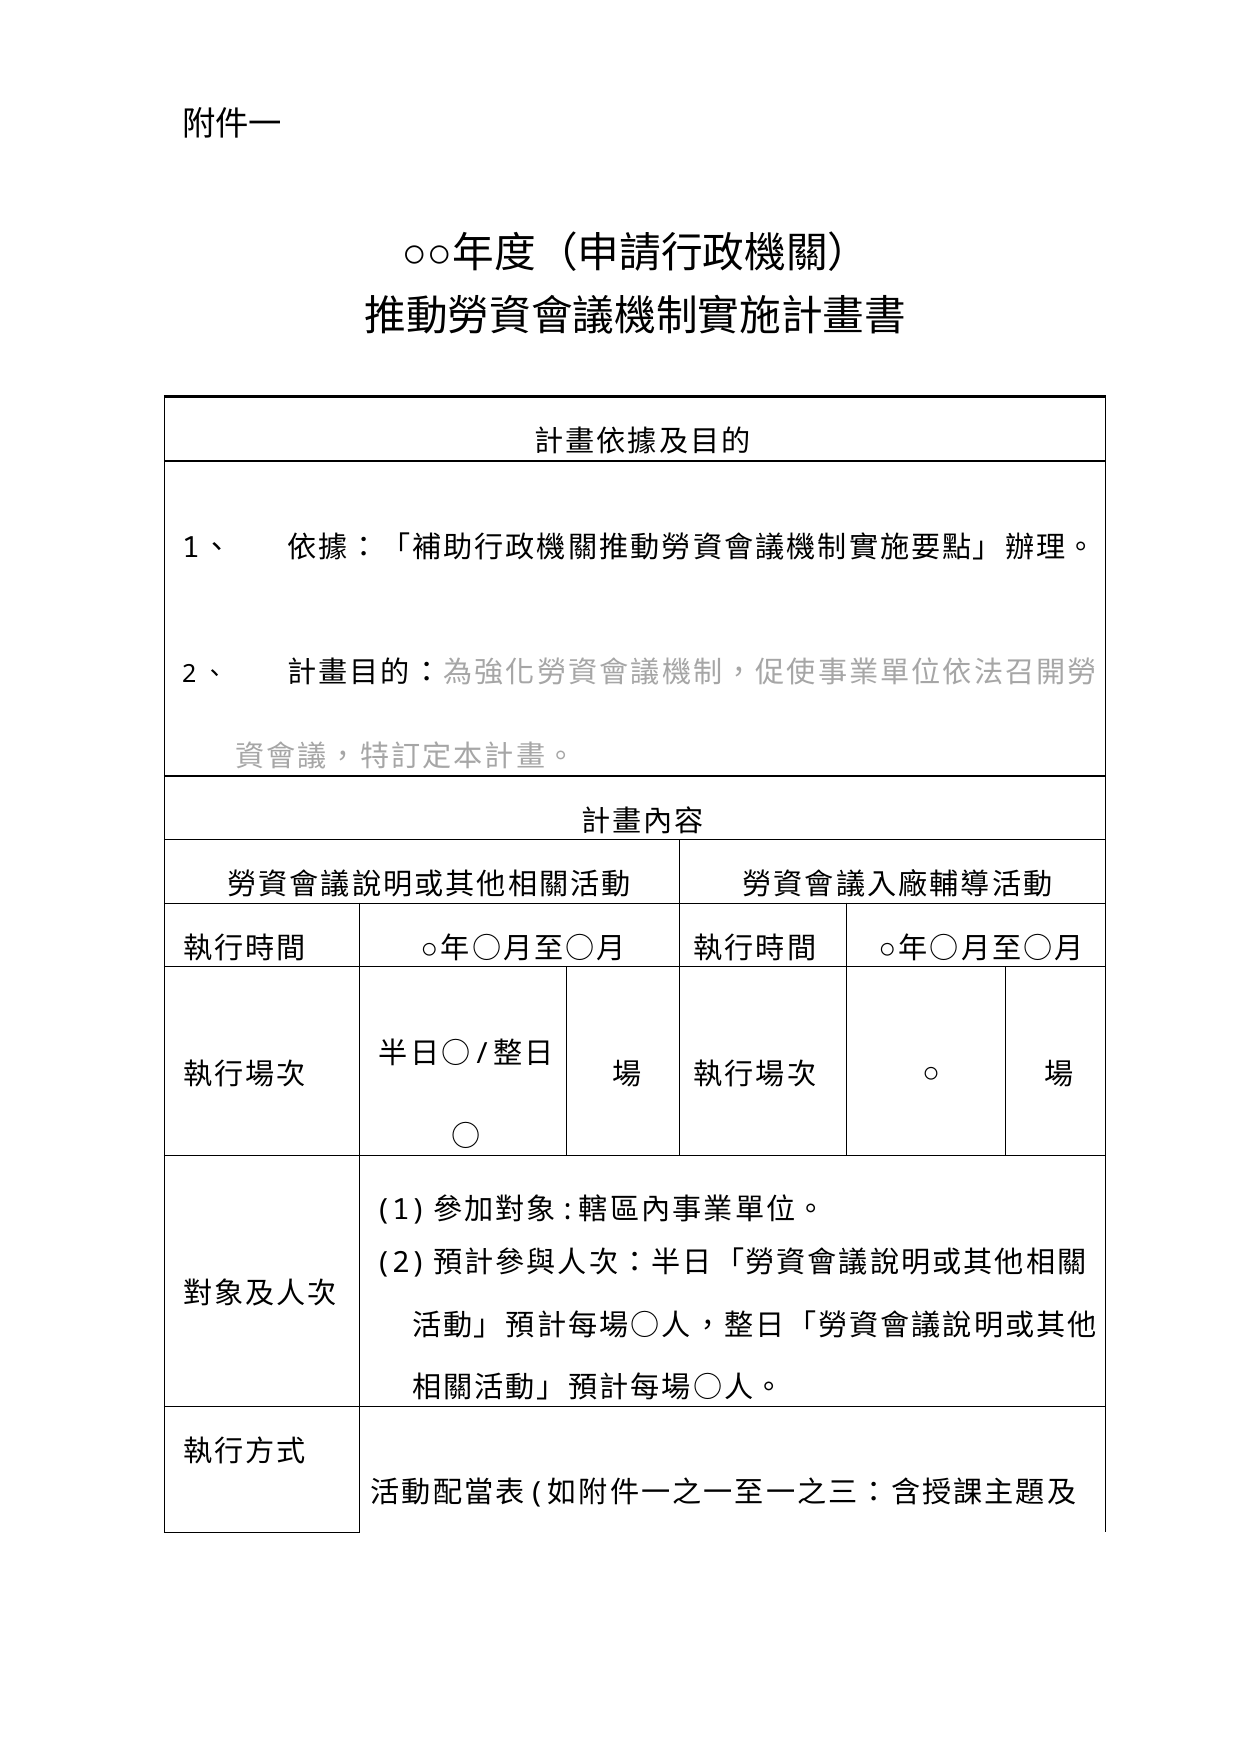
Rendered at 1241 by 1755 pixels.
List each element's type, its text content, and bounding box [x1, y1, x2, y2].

table_cell 場 [567, 967, 679, 1155]
table_cell 執行場次 [680, 967, 846, 1155]
text ○○年度（申請行政機關） [182, 208, 1088, 270]
table_cell ○年○月至○月 [847, 904, 1105, 966]
table_cell 場 [1006, 967, 1105, 1155]
table_cell (1)參加對象:轄區內事業單位。 (2)預計參與人次：半日「勞資會議說明或其他相關活動」預計每場○人，整日「勞資會議說明或其他相關活動」預計每場○人。 [360, 1156, 1105, 1406]
table_cell 對象及人次 [165, 1156, 359, 1406]
table_cell 勞資會議入廠輔導活動 [680, 840, 1105, 903]
table_cell ○年○月至○月 [360, 904, 679, 966]
table_cell 執行方式 [165, 1407, 359, 1532]
table_cell 依據：「補助行政機關推動勞資會議機制實施要點」辦理。 計畫目的：為強化勞資會議機制，促使事業單位依法召開勞資會議，特訂定本計畫。 [165, 462, 1105, 774]
table_cell 半日○/整日○ [360, 967, 566, 1155]
table_cell 執行場次 [165, 967, 359, 1155]
table_cell 活動配當表(如附件一之一至一之三：含授課主題及 [360, 1407, 1105, 1532]
text 附件一 [182, 97, 1082, 145]
table_cell 執行時間 [680, 904, 846, 966]
table_cell 執行時間 [165, 904, 359, 966]
table_cell ○ [847, 967, 1005, 1155]
table_header 計畫依據及目的 [165, 398, 1105, 460]
table_cell 計畫內容 [165, 777, 1105, 839]
text 推動勞資會議機制實施計畫書 [182, 270, 1088, 333]
table_cell 勞資會議說明或其他相關活動 [165, 840, 679, 903]
